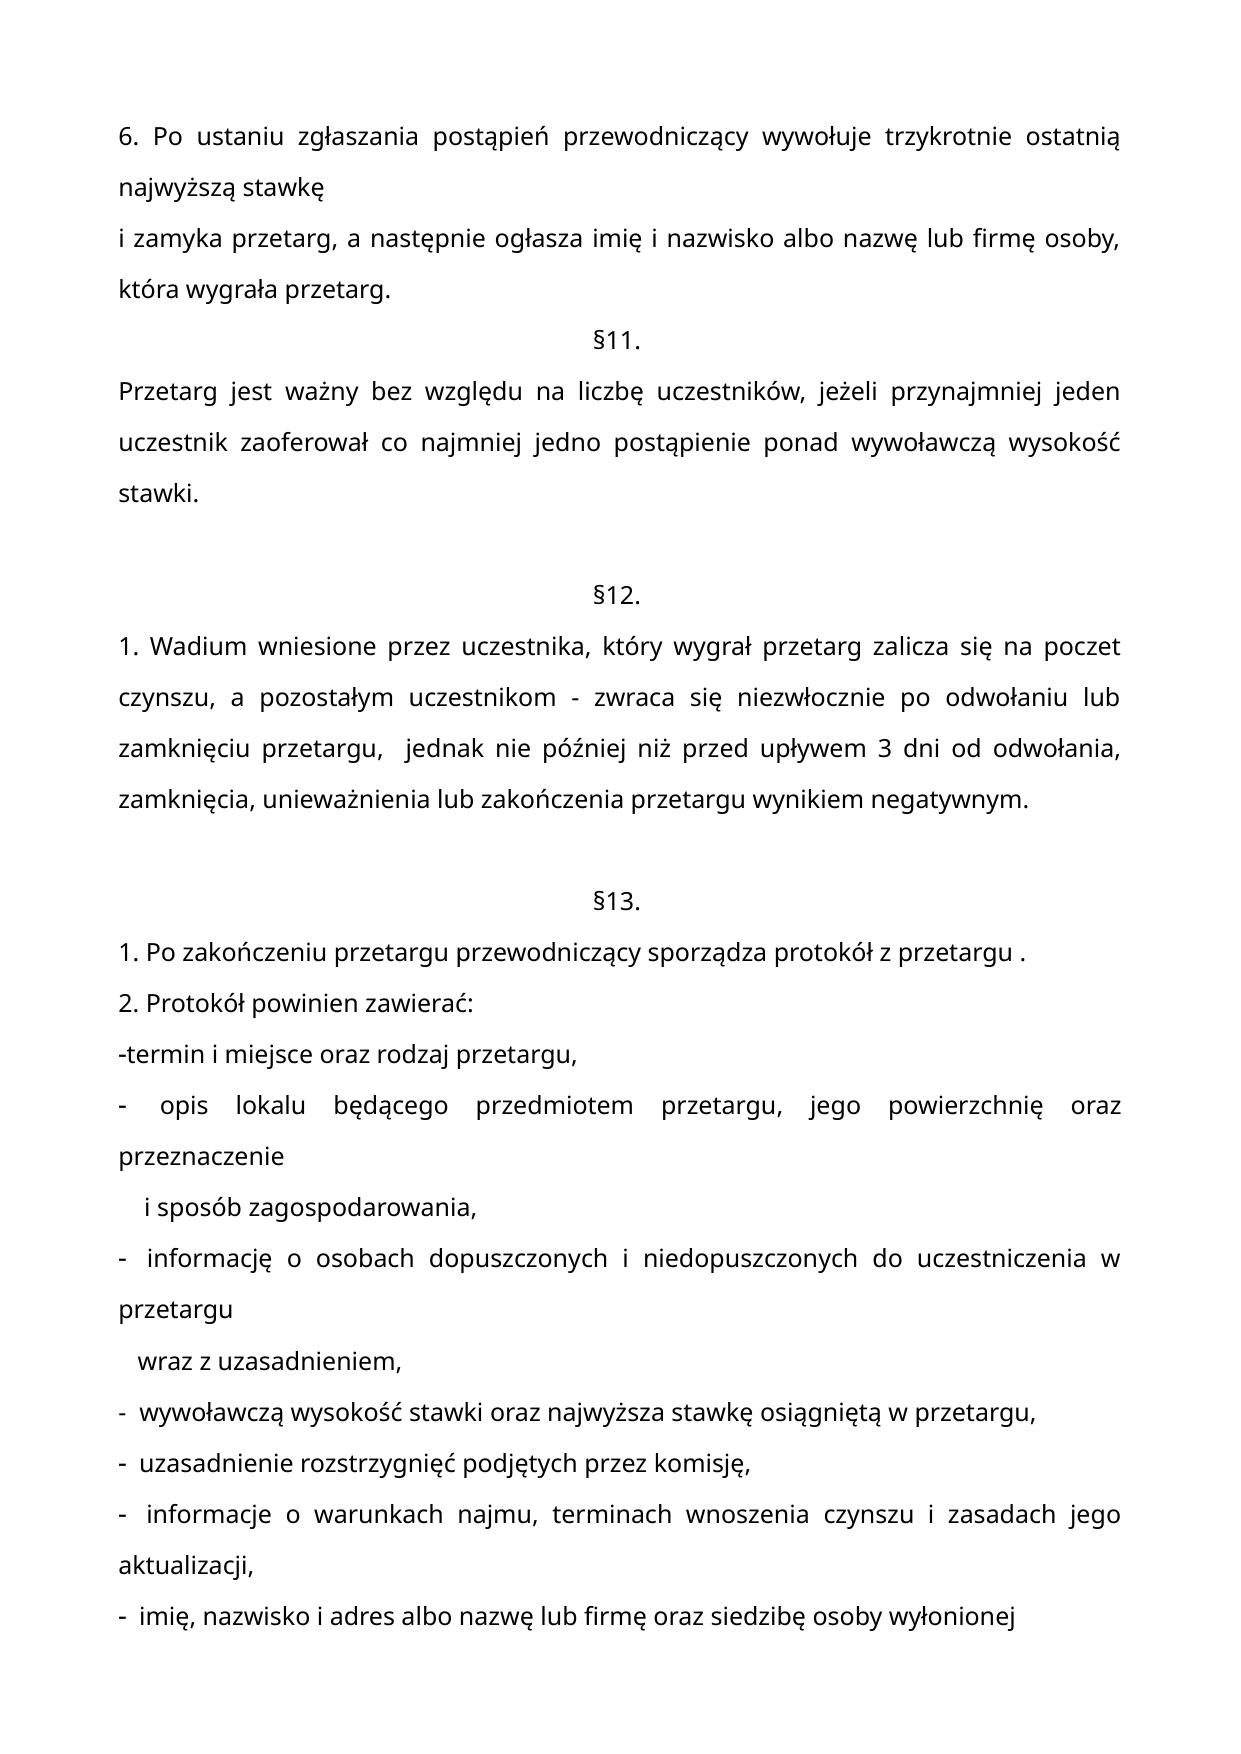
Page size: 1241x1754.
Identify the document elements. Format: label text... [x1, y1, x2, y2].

text i zamyka przetarg, a następnie ogłasza imię i nazwisko albo nazwę lub firmę osoby, która wygrała przetarg. [118, 220, 1122, 305]
text §13. [118, 884, 1122, 918]
text §11. [118, 322, 1122, 356]
text 2. Protokół powinien zawierać: [118, 986, 1122, 1020]
text - opis lokalu będącego przedmiotem przetargu, jego powierzchnię oraz przeznaczenie [118, 1088, 1122, 1173]
text - imię, nazwisko i adres albo nazwę lub firmę oraz siedzibę osoby wyłonionej [118, 1598, 1122, 1632]
text - informacje o warunkach najmu, terminach wnoszenia czynszu i zasadach jego aktualizacji, [118, 1496, 1122, 1581]
text i sposób zagospodarowania, [118, 1190, 1122, 1224]
text - informację o osobach dopuszczonych i niedopuszczonych do uczestniczenia w przetargu [118, 1241, 1122, 1326]
text 1. Po zakończeniu przetargu przewodniczący sporządza protokół z przetargu . [118, 935, 1122, 969]
text §12. [118, 577, 1122, 612]
text - wywoławczą wysokość stawki oraz najwyższa stawkę osiągniętą w przetargu, [118, 1394, 1122, 1428]
text 6. Po ustaniu zgłaszania postąpień przewodniczący wywołuje trzykrotnie ostatnią najwyższą stawkę [118, 118, 1122, 203]
text Przetarg jest ważny bez względu na liczbę uczestników, jeżeli przynajmniej jeden uczestnik zaoferował co najmniej jedno postąpienie ponad wywoławczą wysokość stawki. [118, 373, 1122, 509]
text 1. Wadium wniesione przez uczestnika, który wygrał przetarg zalicza się na poczet czynszu, a pozostałym uczestnikom - zwraca się niezwłocznie po odwołaniu lub zamknięciu przetargu, jednak nie później niż przed upływem 3 dni od odwołania, zamknięcia, unieważnienia lub zakończenia przetargu wynikiem negatywnym. [118, 628, 1122, 816]
text - uzasadnienie rozstrzygnięć podjętych przez komisję, [118, 1445, 1122, 1479]
text -termin i miejsce oraz rodzaj przetargu, [118, 1037, 1122, 1071]
text wraz z uzasadnieniem, [118, 1343, 1122, 1377]
